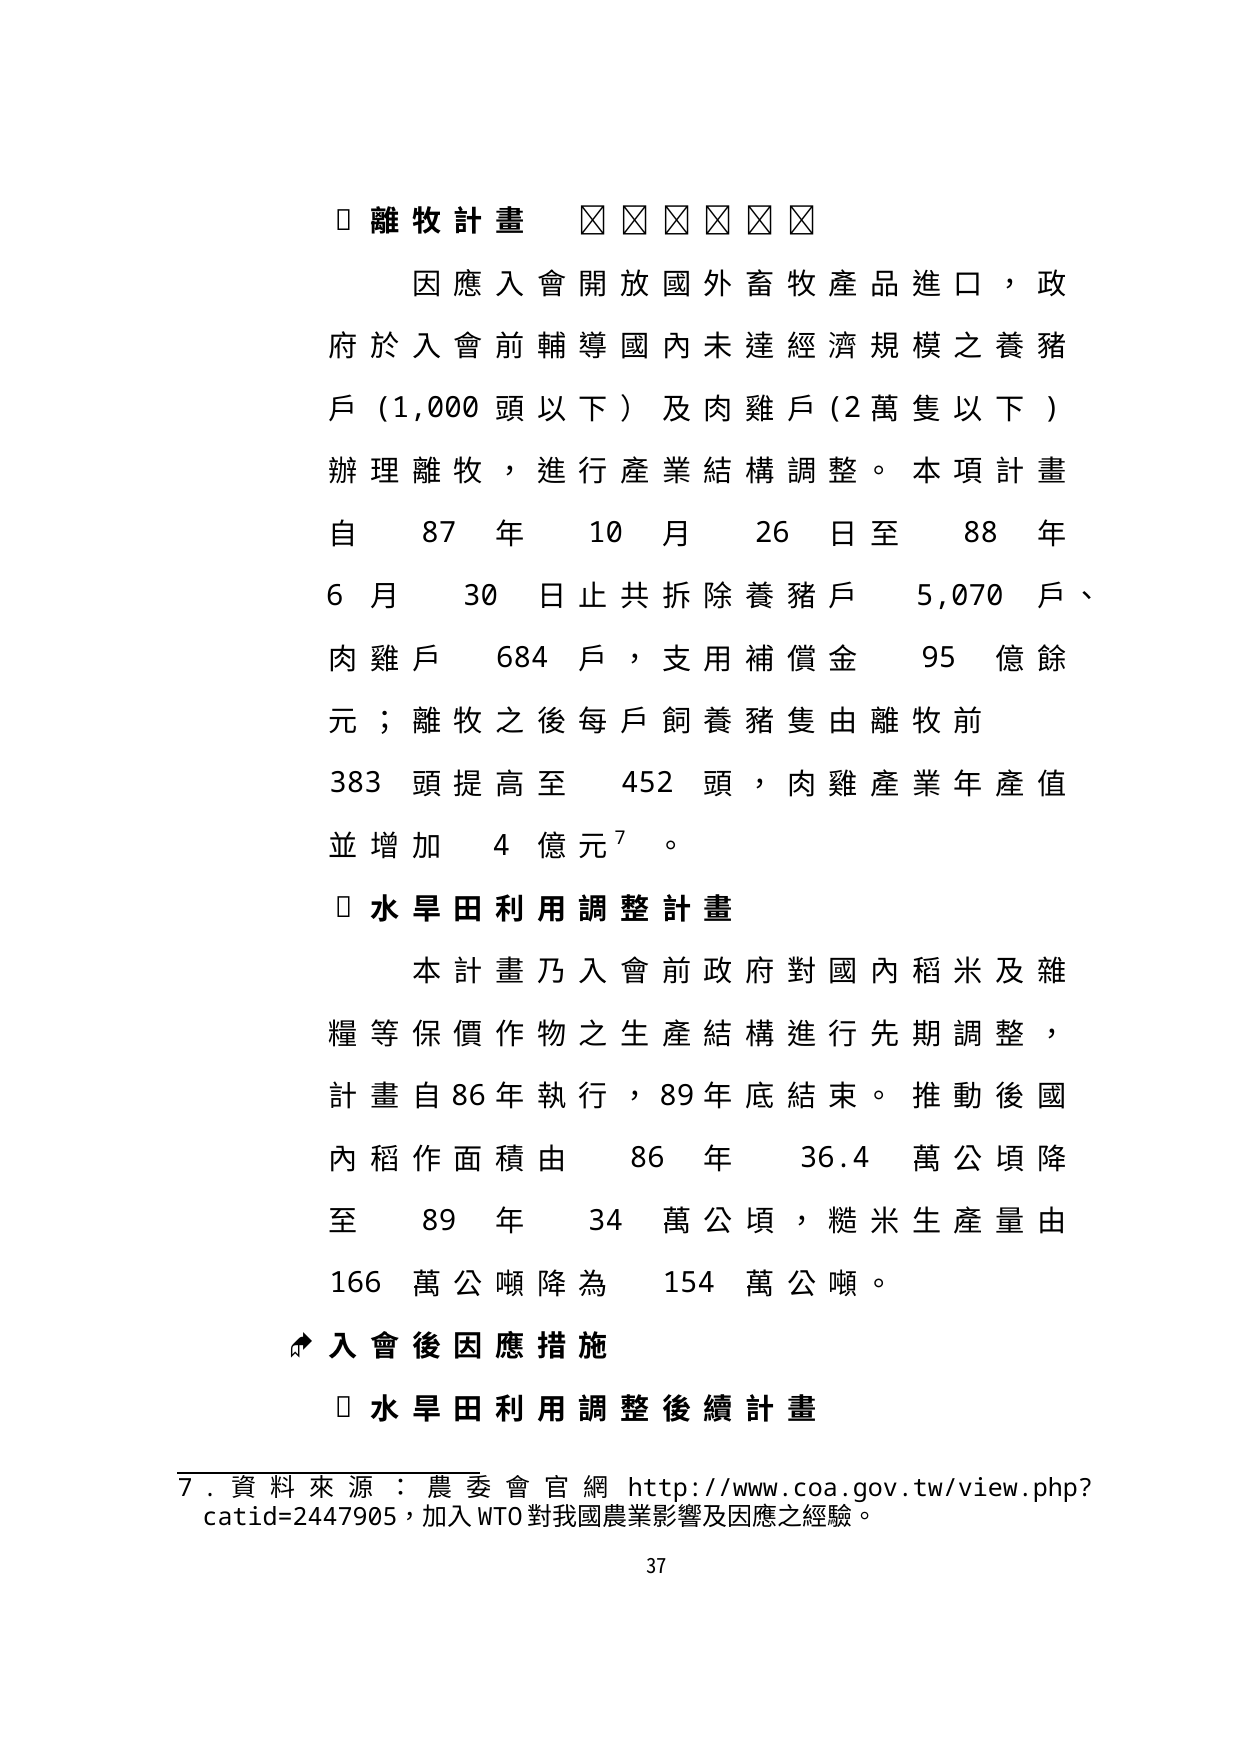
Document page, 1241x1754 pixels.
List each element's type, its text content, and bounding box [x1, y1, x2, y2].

text 入會後因應措施 [256, 1302, 1072, 1365]
text 離牧計畫  [286, 177, 1072, 240]
text 水旱田利用調整計畫 [286, 865, 1072, 927]
text 本計畫乃入會前政府對國內稻米及雜糧等保價作物之生產結構進行先期調整，計畫自86年執行，89年底結束。推動後國內稻作面積由 86 年 36.4 萬公頃降至 89 年 34 萬公頃，糙米生產量由 166 萬公噸降為 154 萬公噸。 [315, 927, 1072, 1302]
text .資料來源：農委會官網http://www.coa.gov.tw/view.php?catid=2447905，加入WTO對我國農業影響及因應之經驗。 [177, 1473, 1093, 1532]
text 因應入會開放國外畜牧產品進口，政府於入會前輔導國內未達經濟規模之養豬戶(1,000頭以下）及肉雞戶(2萬隻以下)辦理離牧，進行產業結構調整。本項計畫自 87 年 10 月 26 日至 88 年 6 月 30 日止共拆除養豬戶 5,070 戶、肉雞戶 684 戶，支用補償金 95 億餘元；離牧之後每戶飼養豬隻由離牧前 383 頭提高至 452 頭，肉雞產業年產值並增加 4 億元。 [315, 240, 1072, 865]
text 水旱田利用調整後續計畫 [286, 1365, 1072, 1427]
